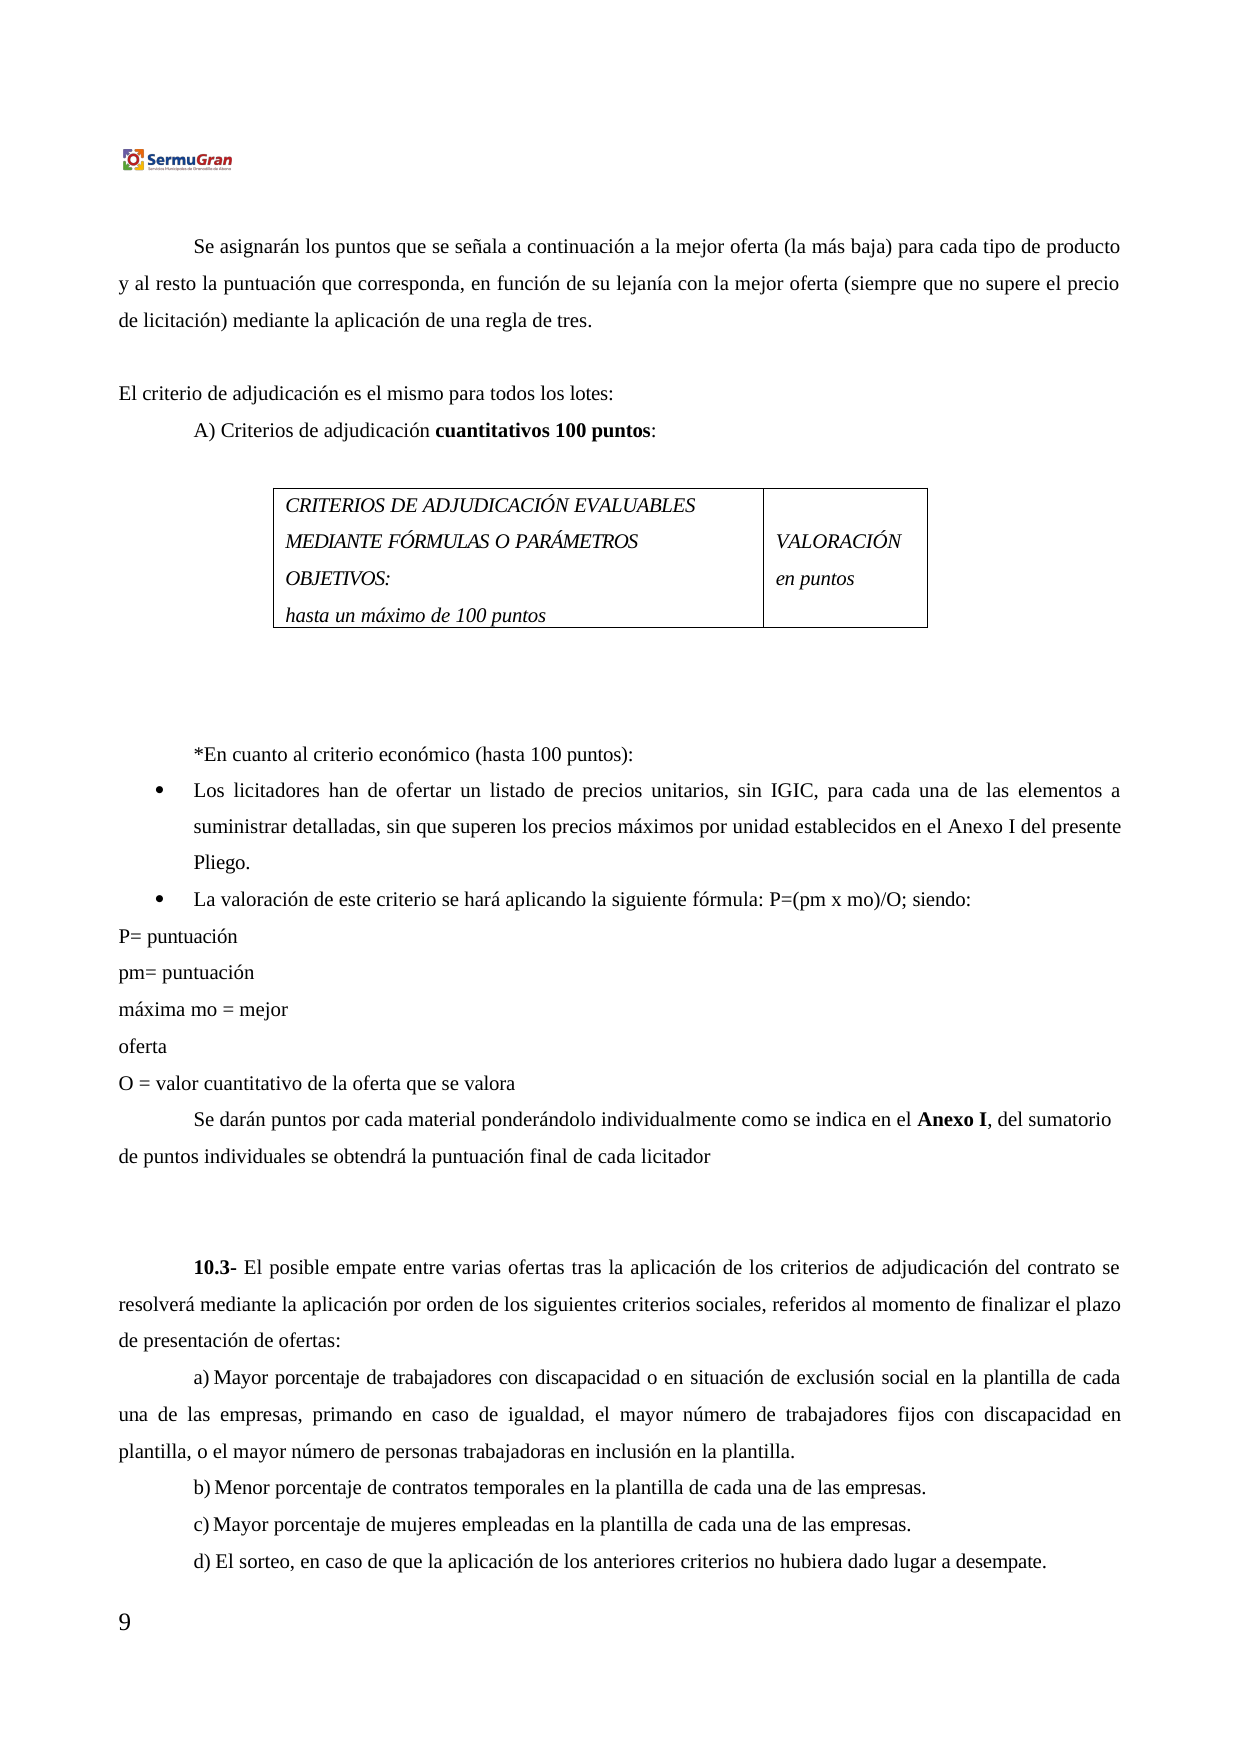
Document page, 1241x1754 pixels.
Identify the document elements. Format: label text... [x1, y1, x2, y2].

list El sorteo, en caso de que la aplicación de los anteriores criterios no hubiera dado lugar a desempate. [193, 1549, 1226, 1573]
text A) Criterios de adjudicación cuantitativos 100 puntos: [193, 418, 1226, 442]
text O = valor cuantitativo de la oferta que se valora [118, 1071, 1226, 1095]
text P= puntuación [118, 923, 1226, 948]
list Los licitadores han de ofertar un listado de precios unitarios, sin IGIC, para cada una de las elementos a suministrar detalladas, sin que superen los precios máximos por unidad establecidos en el Anexo I del presente Pliego. [156, 778, 1123, 874]
text *En cuanto al criterio económico (hasta 100 puntos): [193, 742, 1226, 766]
text Se asignarán los puntos que se señala a continuación a la mejor oferta (la más baja) para cada tipo de producto y al resto la puntuación que corresponda, en función de su lejanía con la mejor oferta (siempre que no supere el precio de licitación) mediante la aplicación de una regla de tres. [118, 234, 1122, 332]
text Se darán puntos por cada material ponderándolo individualmente como se indica en el Anexo I, del sumatorio de puntos individuales se obtendrá la puntuación final de cada licitador [118, 1107, 1122, 1168]
list Mayor porcentaje de mujeres empleadas en la plantilla de cada una de las empresas. [193, 1512, 1226, 1536]
list Menor porcentaje de contratos temporales en la plantilla de cada una de las empresas. [193, 1475, 1226, 1499]
list La valoración de este criterio se hará aplicando la siguiente fórmula: P=(pm x mo)/O; siendo: [156, 886, 1226, 911]
text El criterio de adjudicación es el mismo para todos los lotes: [118, 381, 1226, 405]
table_header VALORACIÓN en puntos [764, 489, 927, 627]
text pm= puntuación máxima mo = mejor oferta [118, 960, 326, 1058]
picture [118, 141, 237, 175]
text 10.3- El posible empate entre varias ofertas tras la aplicación de los criterios de adjudicación del contrato se resolverá mediante la aplicación por orden de los siguientes criterios sociales, referidos al momento de finalizar el plazo de presentación de ofertas: [118, 1255, 1122, 1352]
table_header CRITERIOS DE ADJUDICACIÓN EVALUABLES MEDIANTE FÓRMULAS O PARÁMETROS OBJETIVOS: hasta un máximo de 100 puntos [274, 489, 763, 627]
list Mayor porcentaje de trabajadores con discapacidad o en situación de exclusión social en la plantilla de cada una de las empresas, primando en caso de igualdad, el mayor número de trabajadores fijos con discapacidad en plantilla, o el mayor número de personas trabajadoras en inclusión en la plantilla. [118, 1365, 1122, 1463]
